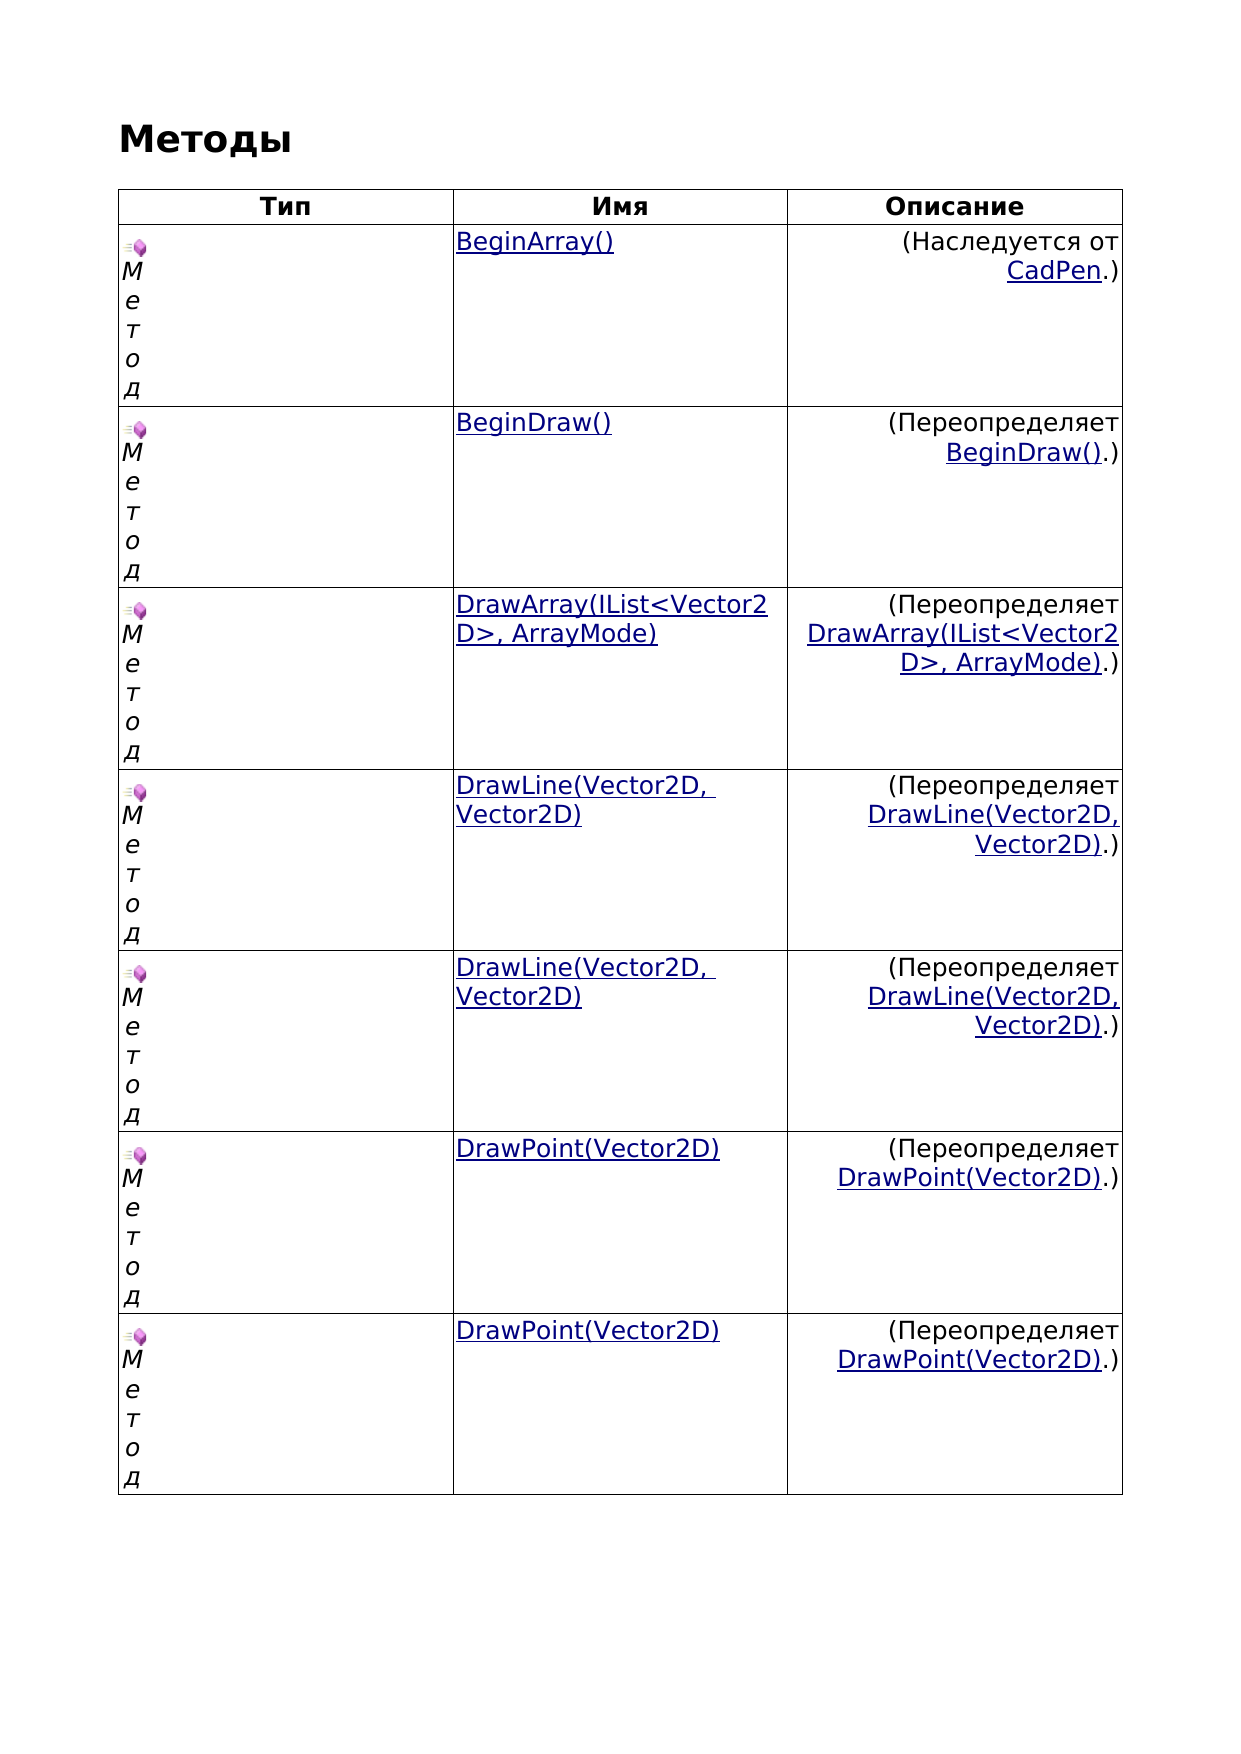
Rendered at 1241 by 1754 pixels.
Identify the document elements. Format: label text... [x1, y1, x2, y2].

table_cell DrawLine(Vector2D, Vector2D) [454, 951, 787, 1131]
table_header Имя [454, 190, 787, 224]
table_header Описание [788, 190, 1122, 224]
table_cell BeginArray() [454, 225, 787, 406]
picture [121, 421, 147, 439]
table_cell (Наследуется от CadPen.) [788, 225, 1122, 406]
table_cell [119, 1314, 453, 1494]
picture [121, 965, 147, 983]
picture [121, 602, 147, 620]
picture [121, 239, 147, 257]
table_cell [119, 951, 453, 1131]
table_cell (Переопределяет DrawPoint(Vector2D).) [788, 1314, 1122, 1494]
picture [121, 1147, 147, 1165]
table_cell DrawPoint(Vector2D) [454, 1132, 787, 1313]
table_cell [119, 770, 453, 950]
table_cell [119, 1132, 453, 1313]
table_cell (Переопределяет DrawLine(Vector2D, Vector2D).) [788, 770, 1122, 950]
table_cell (Переопределяет DrawPoint(Vector2D).) [788, 1132, 1122, 1313]
table_cell (Переопределяет BeginDraw().) [788, 407, 1122, 587]
table_cell DrawLine(Vector2D, Vector2D) [454, 770, 787, 950]
table_cell DrawArray(IList<Vector2D>, ArrayMode) [454, 588, 787, 768]
picture [121, 784, 147, 802]
table_cell (Переопределяет DrawLine(Vector2D, Vector2D).) [788, 951, 1122, 1131]
table_cell [119, 588, 453, 768]
table_cell (Переопределяет DrawArray(IList<Vector2D>, ArrayMode).) [788, 588, 1122, 768]
table_cell DrawPoint(Vector2D) [454, 1314, 787, 1494]
table_cell BeginDraw() [454, 407, 787, 587]
table_cell [119, 407, 453, 587]
picture [121, 1328, 147, 1346]
subtitle Методы [118, 118, 1122, 162]
table_header Тип [119, 190, 453, 224]
table_cell [119, 225, 453, 406]
